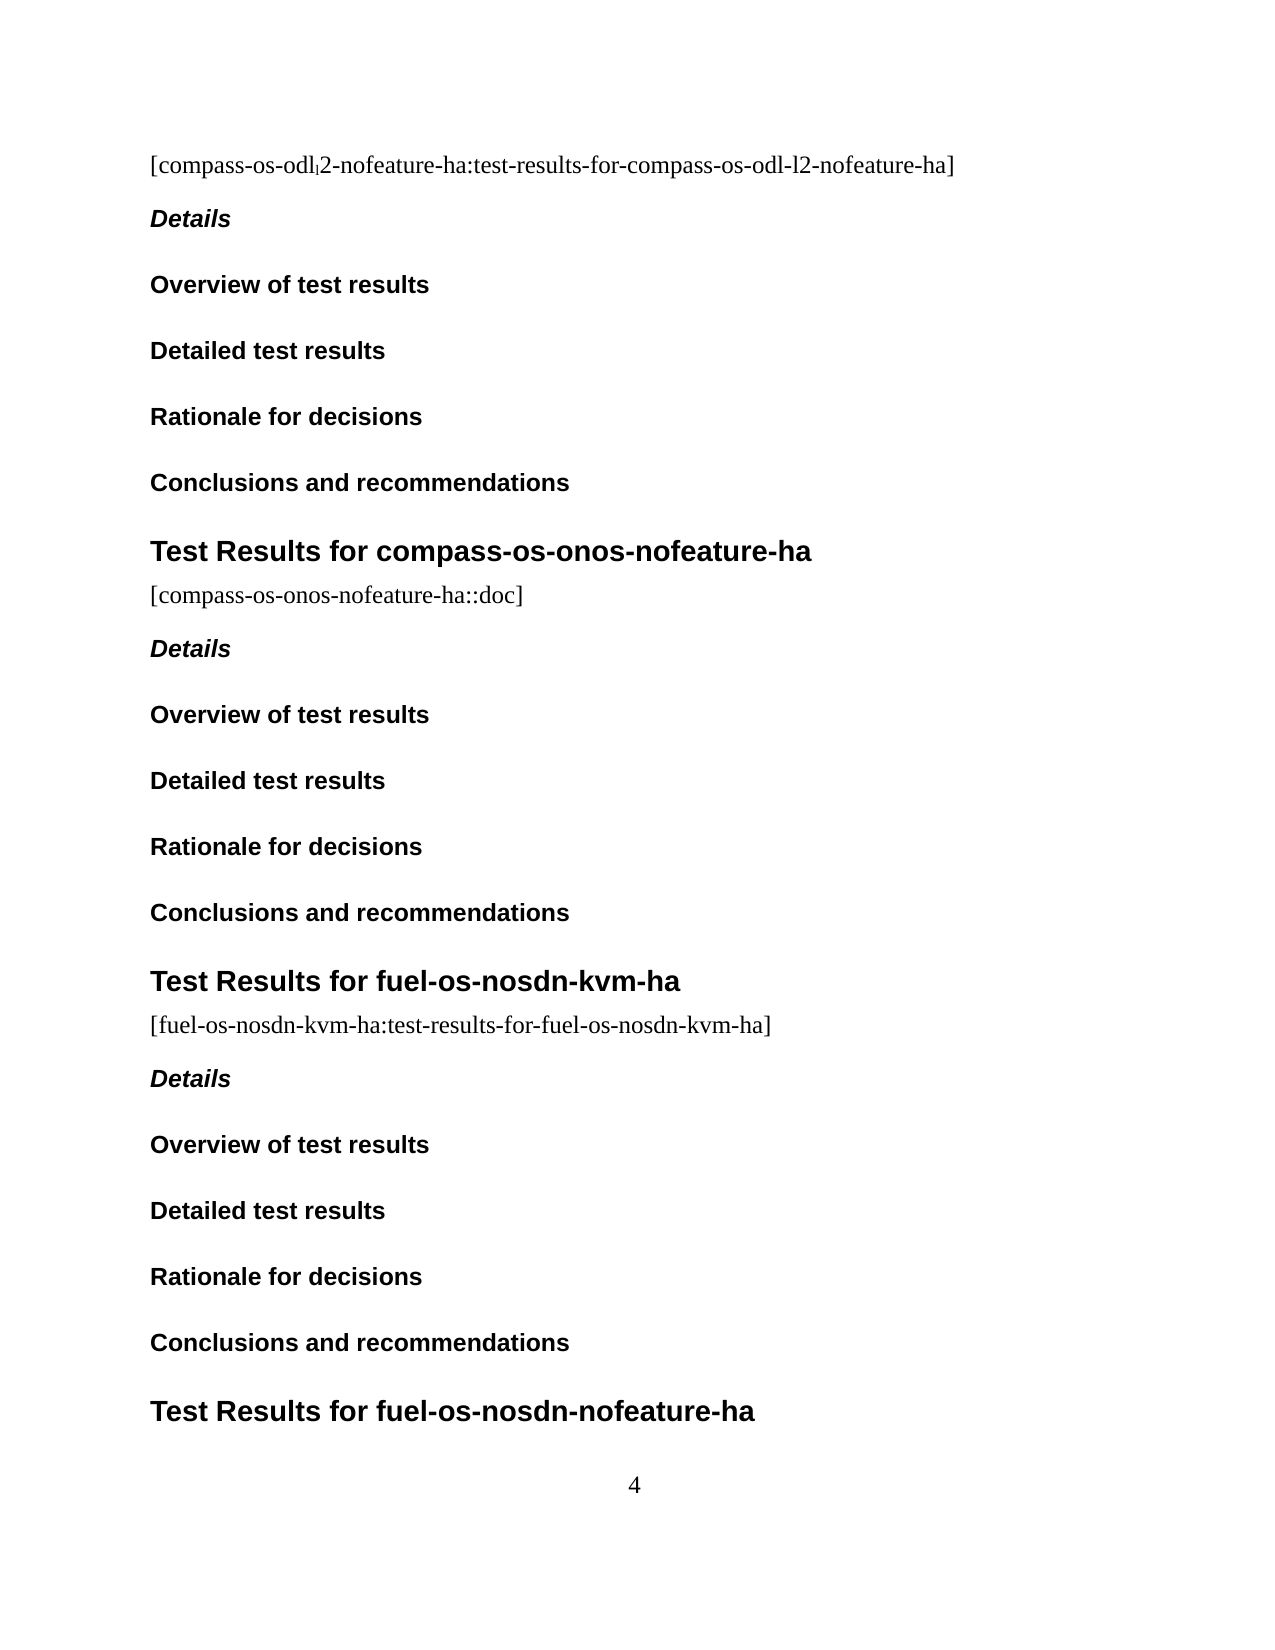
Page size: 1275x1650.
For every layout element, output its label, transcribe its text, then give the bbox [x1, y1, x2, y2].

subtitle Overview of test results [150, 700, 1125, 728]
subtitle Details [150, 634, 1125, 662]
text [fuel-os-nosdn-kvm-ha:test-results-for-fuel-os-nosdn-kvm-ha] [150, 1010, 1125, 1039]
subtitle Detailed test results [150, 1196, 1125, 1224]
text [compass-os-onos-nofeature-ha::doc] [150, 580, 1125, 609]
subtitle Rationale for decisions [150, 1262, 1125, 1290]
text [compass-os-odll2-nofeature-ha:test-results-for-compass-os-odl-l2-nofeature-ha] [150, 150, 1125, 179]
subtitle Detailed test results [150, 766, 1125, 794]
subtitle Test Results for fuel-os-nosdn-kvm-ha [150, 964, 1125, 997]
subtitle Rationale for decisions [150, 832, 1125, 860]
subtitle Test Results for compass-os-onos-nofeature-ha [150, 534, 1125, 567]
subtitle Details [150, 1064, 1125, 1092]
subtitle Overview of test results [150, 270, 1125, 298]
subtitle Test Results for fuel-os-nosdn-nofeature-ha [150, 1394, 1125, 1427]
subtitle Conclusions and recommendations [150, 1328, 1125, 1356]
subtitle Detailed test results [150, 336, 1125, 364]
subtitle Rationale for decisions [150, 402, 1125, 430]
subtitle Overview of test results [150, 1130, 1125, 1158]
subtitle Conclusions and recommendations [150, 468, 1125, 496]
subtitle Conclusions and recommendations [150, 898, 1125, 926]
subtitle Details [150, 204, 1125, 232]
